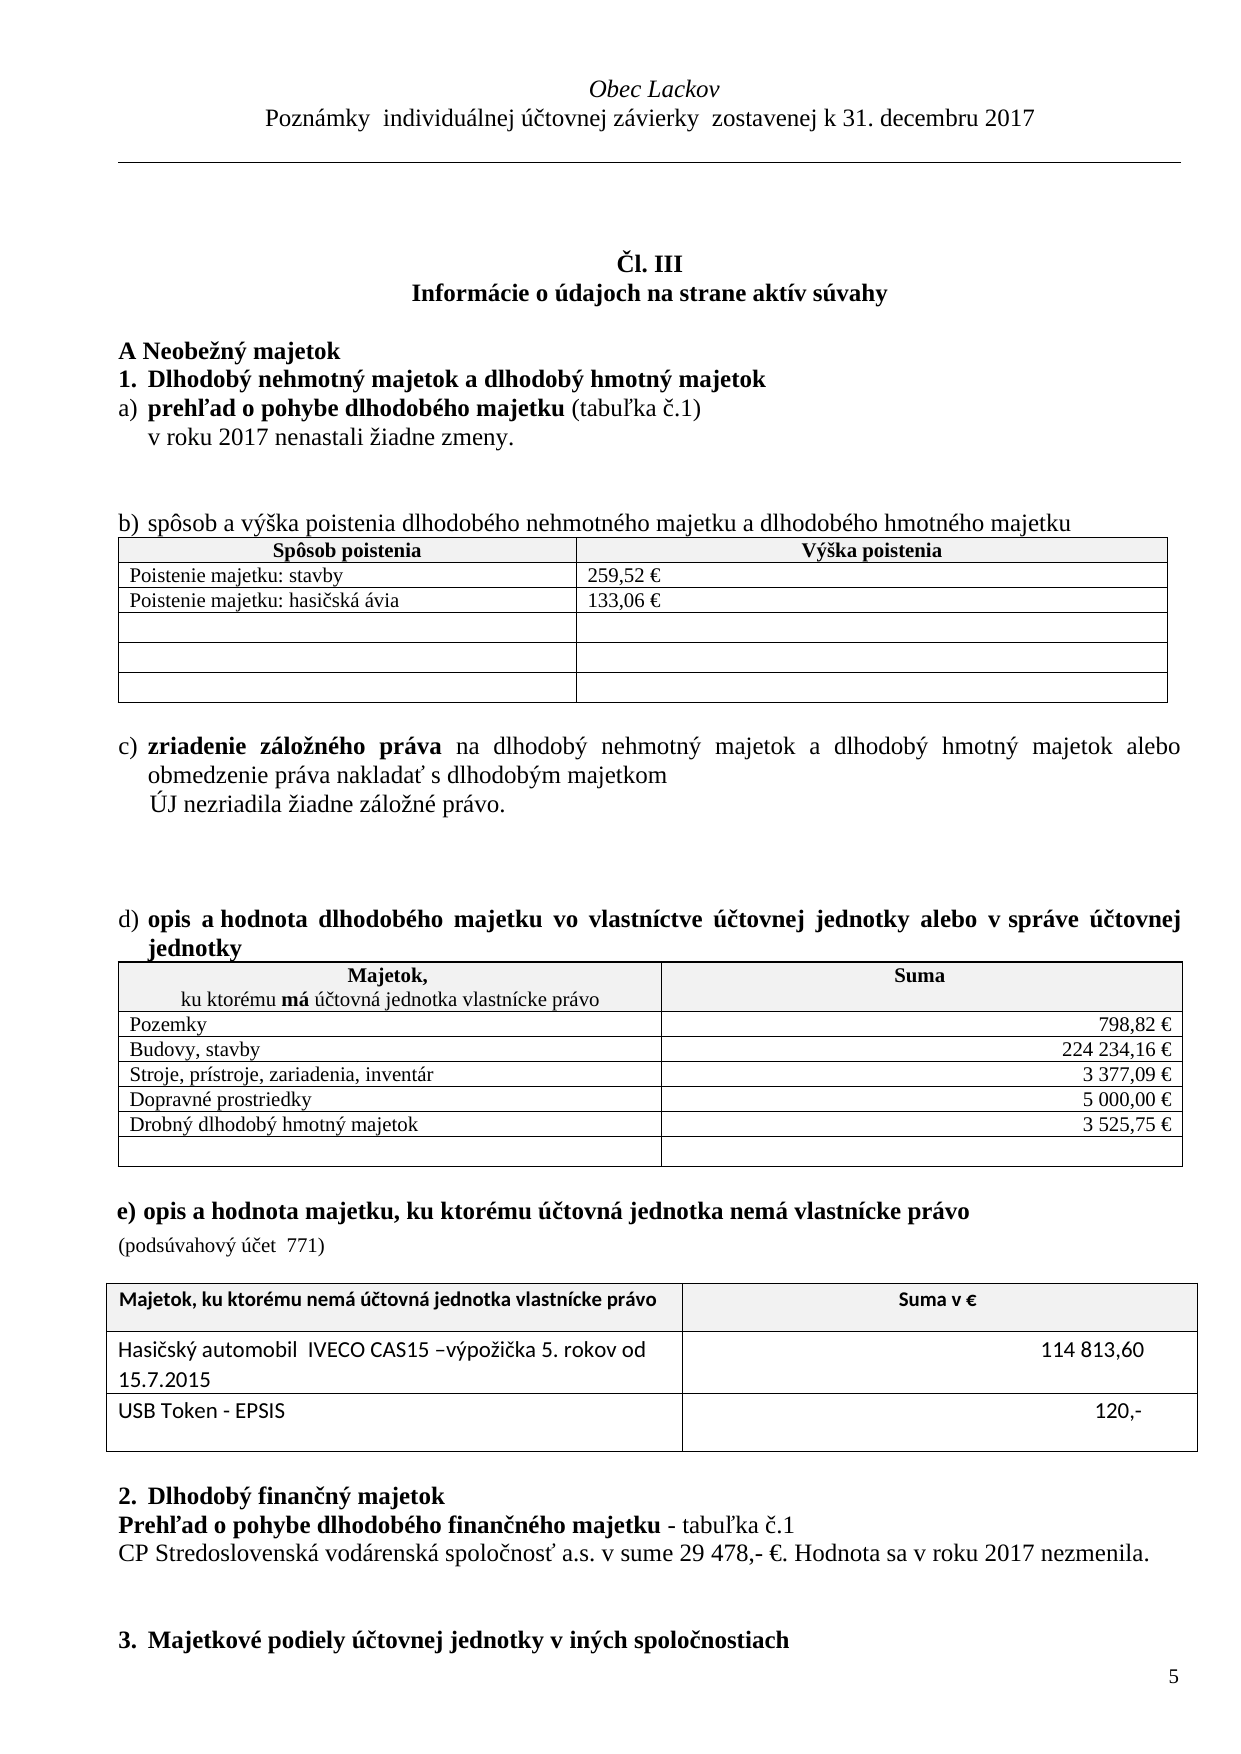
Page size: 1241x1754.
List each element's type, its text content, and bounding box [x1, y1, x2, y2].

table_cell [577, 643, 1167, 672]
text ÚJ nezriadila žiadne záložné právo. [118, 789, 1181, 818]
table_cell Budovy, stavby [119, 1037, 661, 1061]
text Informácie o údajoch na strane aktív súvahy [118, 278, 1181, 307]
table_cell Dopravné prostriedky [119, 1087, 661, 1111]
table_cell USB Token - EPSIS [107, 1394, 682, 1451]
table_cell Poistenie majetku: hasičská ávia [119, 588, 576, 612]
list spôsob a výška poistenia dlhodobého nehmotného majetku a dlhodobého hmotného majetku [118, 508, 1181, 537]
table_header Spôsob poistenia [119, 538, 576, 562]
table_cell 259,52 € [577, 563, 1167, 587]
list Dlhodobý nehmotný majetok a dlhodobý hmotný majetok [118, 364, 1181, 393]
table_cell 133,06 € [577, 588, 1167, 612]
table_cell Drobný dlhodobý hmotný majetok [119, 1112, 661, 1136]
table_cell Hasičský automobil IVECO CAS15 –výpožička 5. rokov od 15.7.2015 [107, 1332, 682, 1393]
table_cell 224 234,16 € [662, 1037, 1182, 1061]
table_header Suma [662, 963, 1182, 1011]
table_cell [119, 643, 576, 672]
text Prehľad o pohybe dlhodobého finančného majetku - tabuľka č.1 [118, 1510, 1181, 1538]
table_cell 798,82 € [662, 1012, 1182, 1036]
table_cell Stroje, prístroje, zariadenia, inventár [119, 1062, 661, 1086]
table_cell [662, 1137, 1182, 1166]
table_header Majetok, ku ktorému má účtovná jednotka vlastnícke právo [119, 963, 661, 1011]
list opis a hodnota dlhodobého majetku vo vlastníctve účtovnej jednotky alebo v správe účtovnej jednotky [118, 904, 1181, 961]
text A Neobežný majetok [118, 336, 1181, 364]
subtitle e) opis a hodnota majetku, ku ktorému účtovná jednotka nemá vlastnícke právo [117, 1196, 1181, 1224]
list Dlhodobý finančný majetok [118, 1481, 1181, 1510]
table_header Výška poistenia [577, 538, 1167, 562]
table_cell 3 377,09 € [662, 1062, 1182, 1086]
text Čl. III [118, 249, 1181, 278]
table_cell [577, 613, 1167, 642]
table_cell 3 525,75 € [662, 1112, 1182, 1136]
table_cell [119, 1137, 661, 1166]
table_cell 114 813,60 [683, 1332, 1197, 1393]
text (podsúvahový účet 771) [118, 1233, 1181, 1257]
text CP Stredoslovenská vodárenská spoločnosť a.s. v sume 29 478,- €. Hodnota sa v roku 2017 nezmenila. [118, 1538, 1181, 1567]
list zriadenie záložného práva na dlhodobý nehmotný majetok a dlhodobý hmotný majetok alebo obmedzenie práva nakladať s dlhodobým majetkom [118, 731, 1181, 789]
list prehľad o pohybe dlhodobého majetku (tabuľka č.1) [118, 393, 1181, 422]
list Majetkové podiely účtovnej jednotky v iných spoločnostiach [118, 1625, 1181, 1653]
table_cell Poistenie majetku: stavby [119, 563, 576, 587]
table_cell [119, 613, 576, 642]
text v roku 2017 nenastali žiadne zmeny. [148, 422, 1181, 451]
table_cell 5 000,00 € [662, 1087, 1182, 1111]
table_cell [577, 673, 1167, 702]
table_cell 120,- [683, 1394, 1197, 1451]
table_cell [119, 673, 576, 702]
table_header Majetok, ku ktorému nemá účtovná jednotka vlastnícke právo [107, 1284, 682, 1331]
table_header Suma v € [683, 1284, 1197, 1331]
table_cell Pozemky [119, 1012, 661, 1036]
